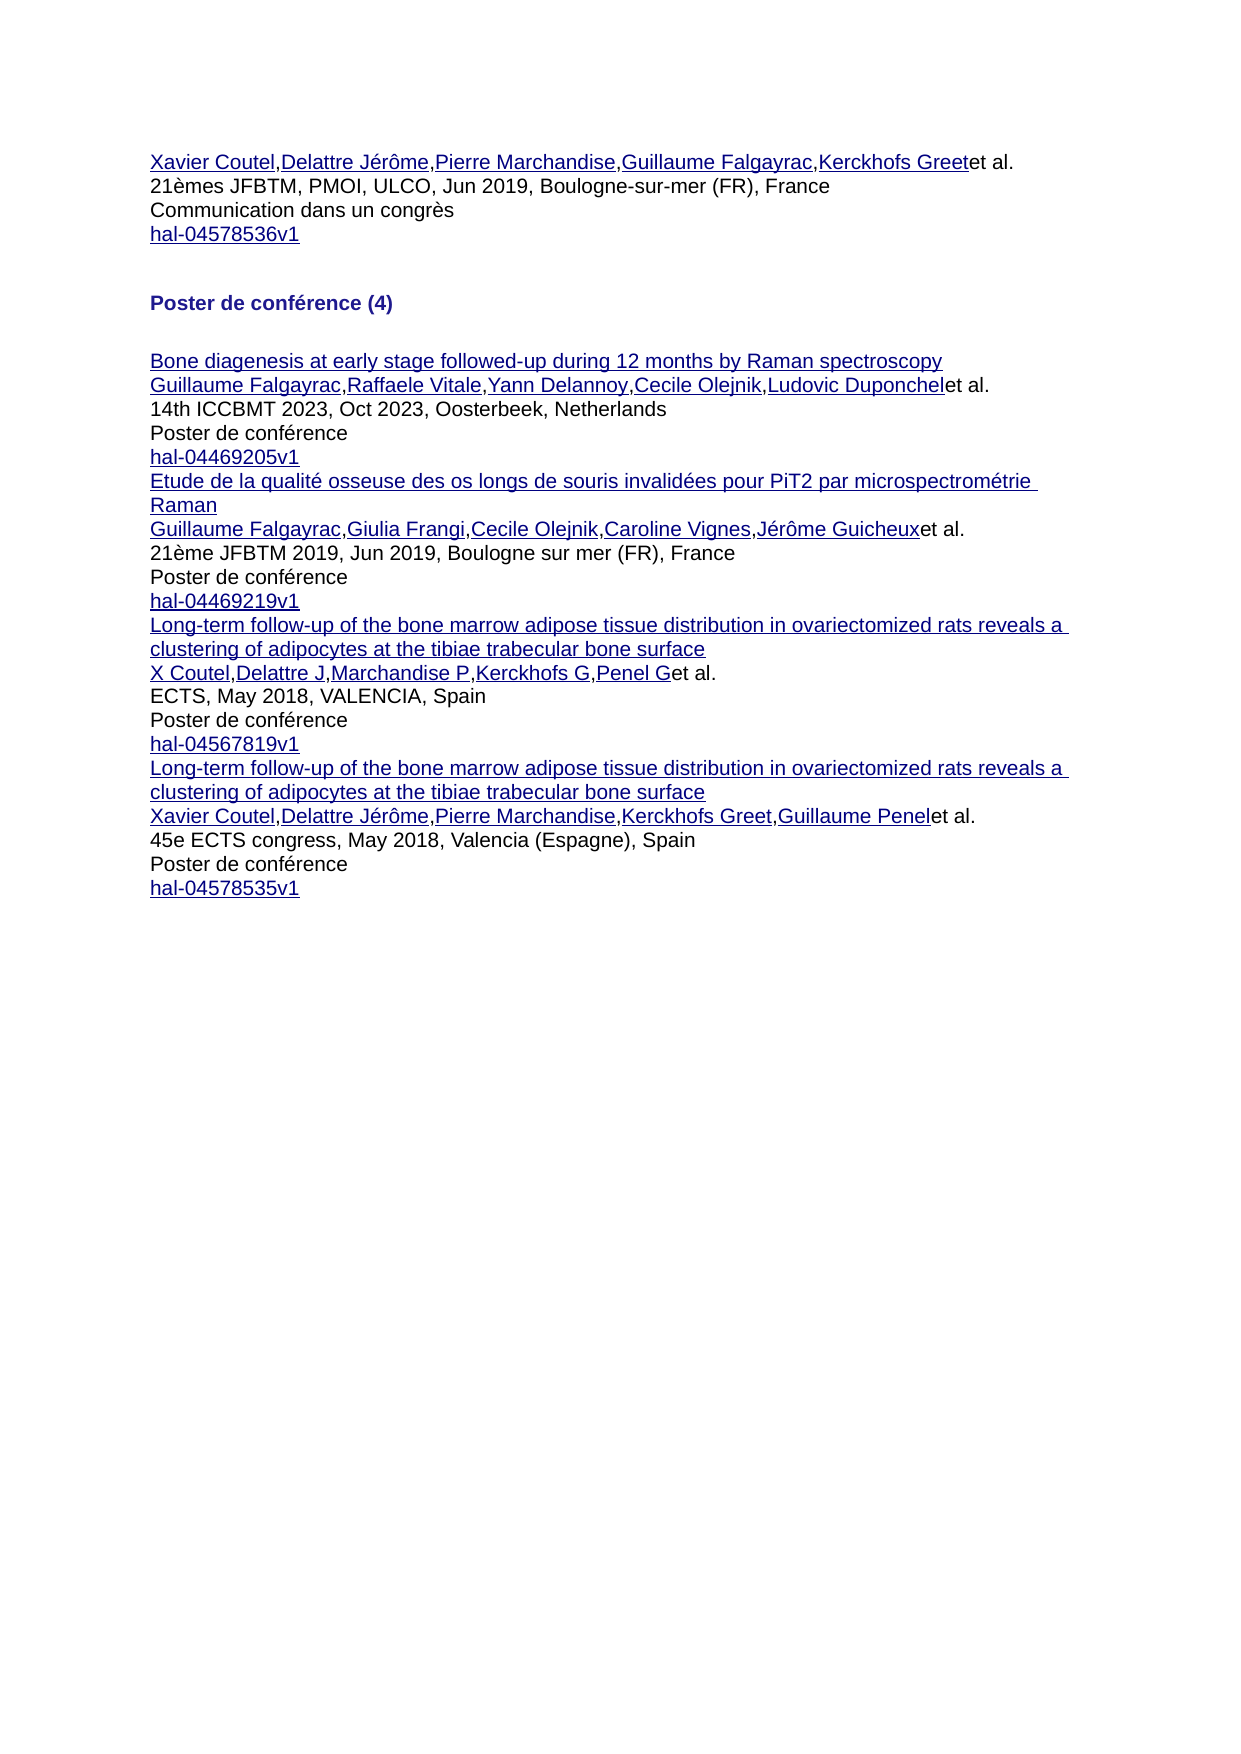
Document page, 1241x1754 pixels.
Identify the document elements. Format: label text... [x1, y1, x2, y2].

table_cell Long-term follow-up of the bone marrow adipose tissue distribution in ovariectomized rats reveals a clustering of adipocytes at the tibiae trabecular bone surface Xavier Coutel,Delattre Jérôme,Pierre Marchandise,Kerckhofs Greet,Guillaume Penelet al. 45e ECTS congress, May 2018, Valencia (Espagne), Spain Poster de conférence hal-04578535v1 [150, 756, 1090, 900]
table_cell Etude de la qualité osseuse des os longs de souris invalidées pour PiT2 par microspectrométrie Raman Guillaume Falgayrac,Giulia Frangi,Cecile Olejnik,Caroline Vignes,Jérôme Guicheuxet al. 21ème JFBTM 2019, Jun 2019, Boulogne sur mer (FR), France Poster de conférence hal-04469219v1 [150, 469, 1090, 612]
table_cell Xavier Coutel,Delattre Jérôme,Pierre Marchandise,Guillaume Falgayrac,Kerckhofs Greetet al. 21èmes JFBTM, PMOI, ULCO, Jun 2019, Boulogne-sur-mer (FR), France Communication dans un congrès hal-04578536v1 [150, 150, 1090, 246]
table_header Bone diagenesis at early stage followed-up during 12 months by Raman spectroscopy Guillaume Falgayrac,Raffaele Vitale,Yann Delannoy,Cecile Olejnik,Ludovic Duponchelet al. 14th ICCBMT 2023, Oct 2023, Oosterbeek, Netherlands Poster de conférence hal-04469205v1 [150, 349, 1090, 469]
subtitle Poster de conférence (4) [150, 291, 1090, 314]
table_cell Long-term follow-up of the bone marrow adipose tissue distribution in ovariectomized rats reveals a clustering of adipocytes at the tibiae trabecular bone surface X Coutel,Delattre J,Marchandise P,Kerckhofs G,Penel Get al. ECTS, May 2018, VALENCIA, Spain Poster de conférence hal-04567819v1 [150, 613, 1090, 756]
